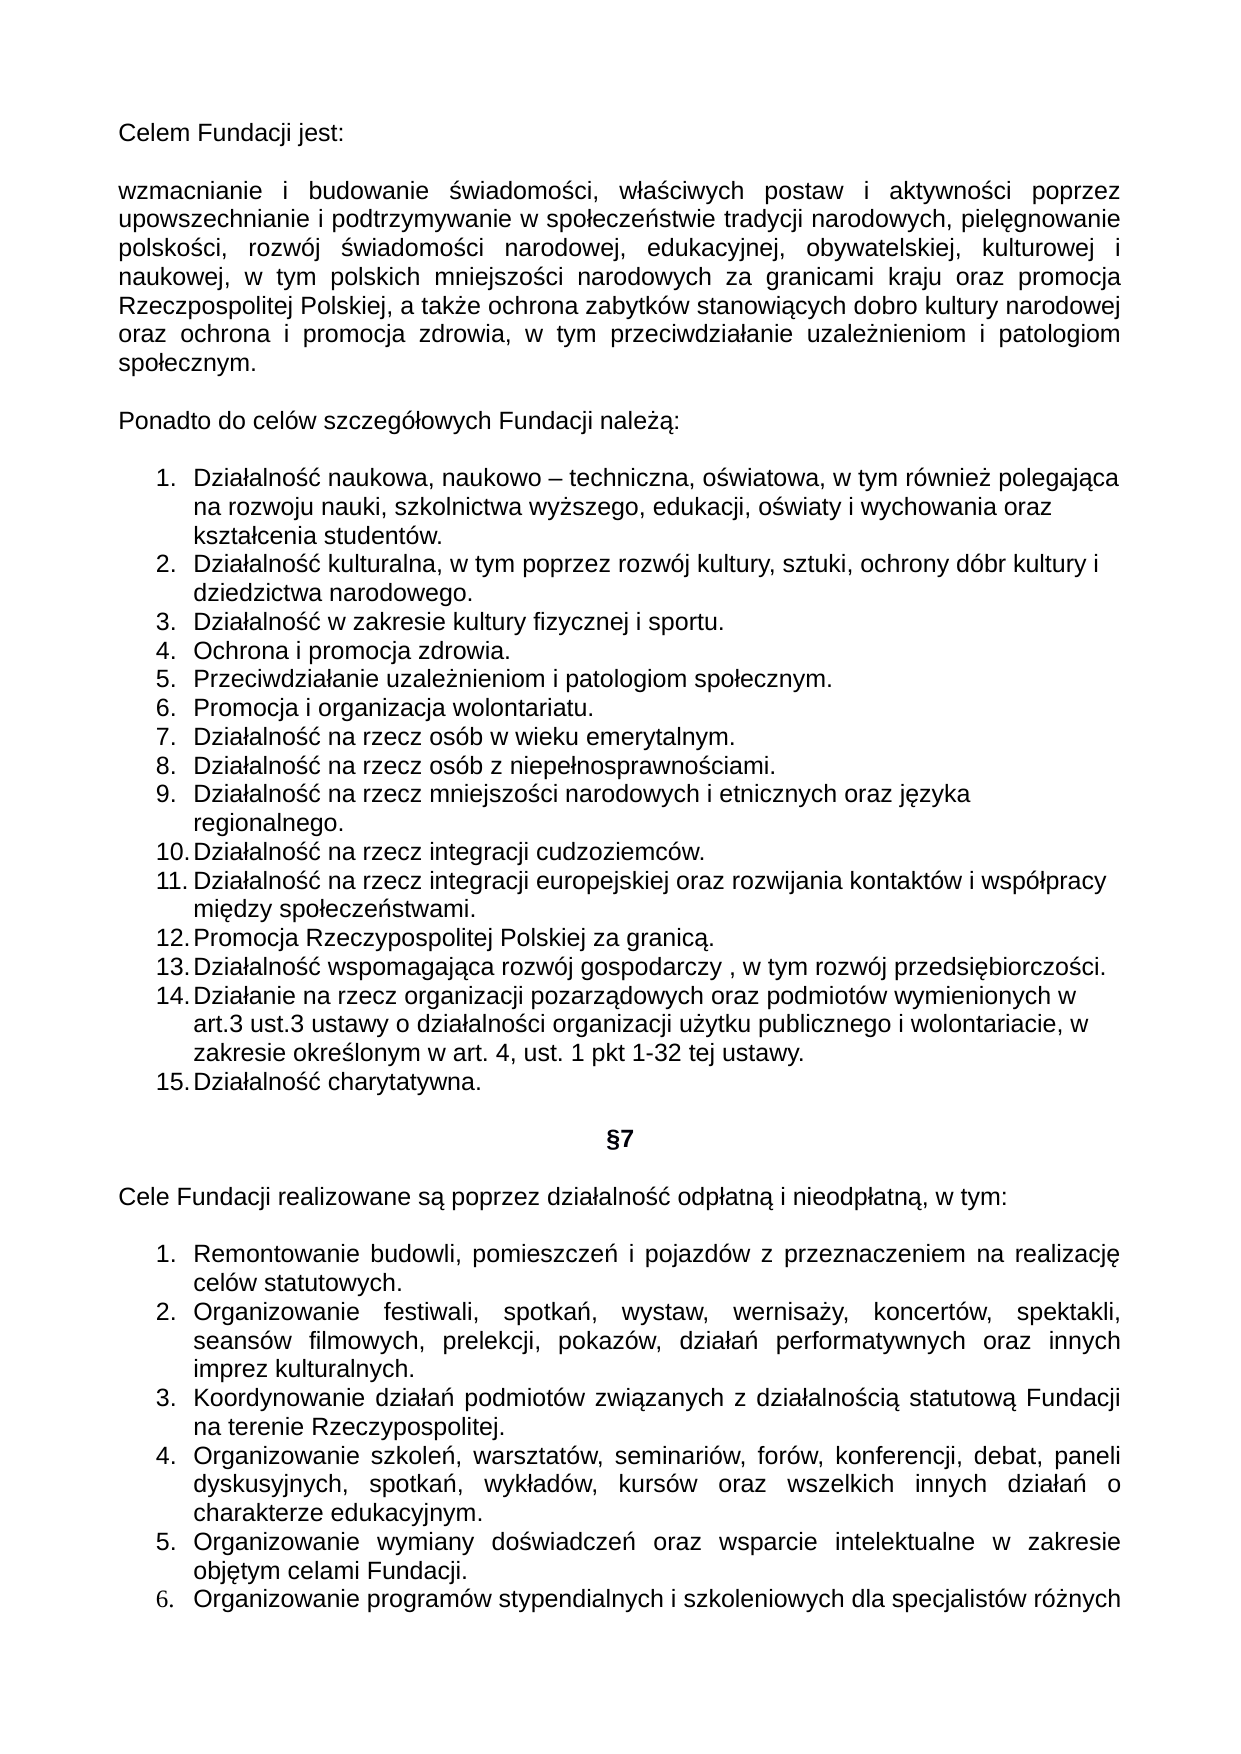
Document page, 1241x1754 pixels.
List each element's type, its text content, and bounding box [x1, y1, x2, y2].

text Cele Fundacji realizowane są poprzez działalność odpłatną i nieodpłatną, w tym: [118, 1182, 1122, 1211]
list Remontowanie budowli, pomieszczeń i pojazdów z przeznaczeniem na realizację celów statutowych. [156, 1239, 1122, 1297]
list Działalność charytatywna. [156, 1067, 1122, 1096]
text Celem Fundacji jest: [118, 118, 1122, 147]
list Działalność na rzecz integracji europejskiej oraz rozwijania kontaktów i współpracy między społeczeństwami. [156, 866, 1122, 923]
list Ochrona i promocja zdrowia. [156, 636, 1122, 664]
text §7 [118, 1124, 1122, 1153]
list Działalność wspomagająca rozwój gospodarczy , w tym rozwój przedsiębiorczości. [156, 952, 1122, 981]
list Przeciwdziałanie uzależnieniom i patologiom społecznym. [156, 664, 1122, 693]
list Działalność naukowa, naukowo – techniczna, oświatowa, w tym również polegająca na rozwoju nauki, szkolnictwa wyższego, edukacji, oświaty i wychowania oraz kształcenia studentów. [156, 463, 1122, 549]
list Promocja Rzeczypospolitej Polskiej za granicą. [156, 923, 1122, 952]
list Koordynowanie działań podmiotów związanych z działalnością statutową Fundacji na terenie Rzeczypospolitej. [156, 1383, 1122, 1441]
list Działalność w zakresie kultury fizycznej i sportu. [156, 607, 1122, 636]
list Działalność na rzecz osób z niepełnosprawnościami. [156, 751, 1122, 779]
list Działalność kulturalna, w tym poprzez rozwój kultury, sztuki, ochrony dóbr kultury i dziedzictwa narodowego. [156, 549, 1122, 607]
text wzmacnianie i budowanie świadomości, właściwych postaw i aktywności poprzez upowszechnianie i podtrzymywanie w społeczeństwie tradycji narodowych, pielęgnowanie polskości, rozwój świadomości narodowej, edukacyjnej, obywatelskiej, kulturowej i naukowej, w tym polskich mniejszości narodowych za granicami kraju oraz promocja Rzeczpospolitej Polskiej, a także ochrona zabytków stanowiących dobro kultury narodowej oraz ochrona i promocja zdrowia, w tym przeciwdziałanie uzależnieniom i patologiom społecznym. [118, 176, 1122, 377]
list Działanie na rzecz organizacji pozarządowych oraz podmiotów wymienionych w art.3 ust.3 ustawy o działalności organizacji użytku publicznego i wolontariacie, w zakresie określonym w art. 4, ust. 1 pkt 1-32 tej ustawy. [156, 981, 1122, 1067]
list Działalność na rzecz mniejszości narodowych i etnicznych oraz języka regionalnego. [156, 779, 1122, 837]
list Działalność na rzecz integracji cudzoziemców. [156, 837, 1122, 866]
list Działalność na rzecz osób w wieku emerytalnym. [156, 722, 1122, 751]
list Organizowanie wymiany doświadczeń oraz wsparcie intelektualne w zakresie objętym celami Fundacji. [156, 1527, 1122, 1584]
list Organizowanie szkoleń, warsztatów, seminariów, forów, konferencji, debat, paneli dyskusyjnych, spotkań, wykładów, kursów oraz wszelkich innych działań o charakterze edukacyjnym. [156, 1441, 1122, 1527]
list Organizowanie programów stypendialnych i szkoleniowych dla specjalistów różnych [156, 1584, 1122, 1613]
list Organizowanie festiwali, spotkań, wystaw, wernisaży, koncertów, spektakli, seansów filmowych, prelekcji, pokazów, działań performatywnych oraz innych imprez kulturalnych. [156, 1297, 1122, 1383]
text Ponadto do celów szczegółowych Fundacji należą: [118, 406, 1122, 434]
list Promocja i organizacja wolontariatu. [156, 693, 1122, 722]
